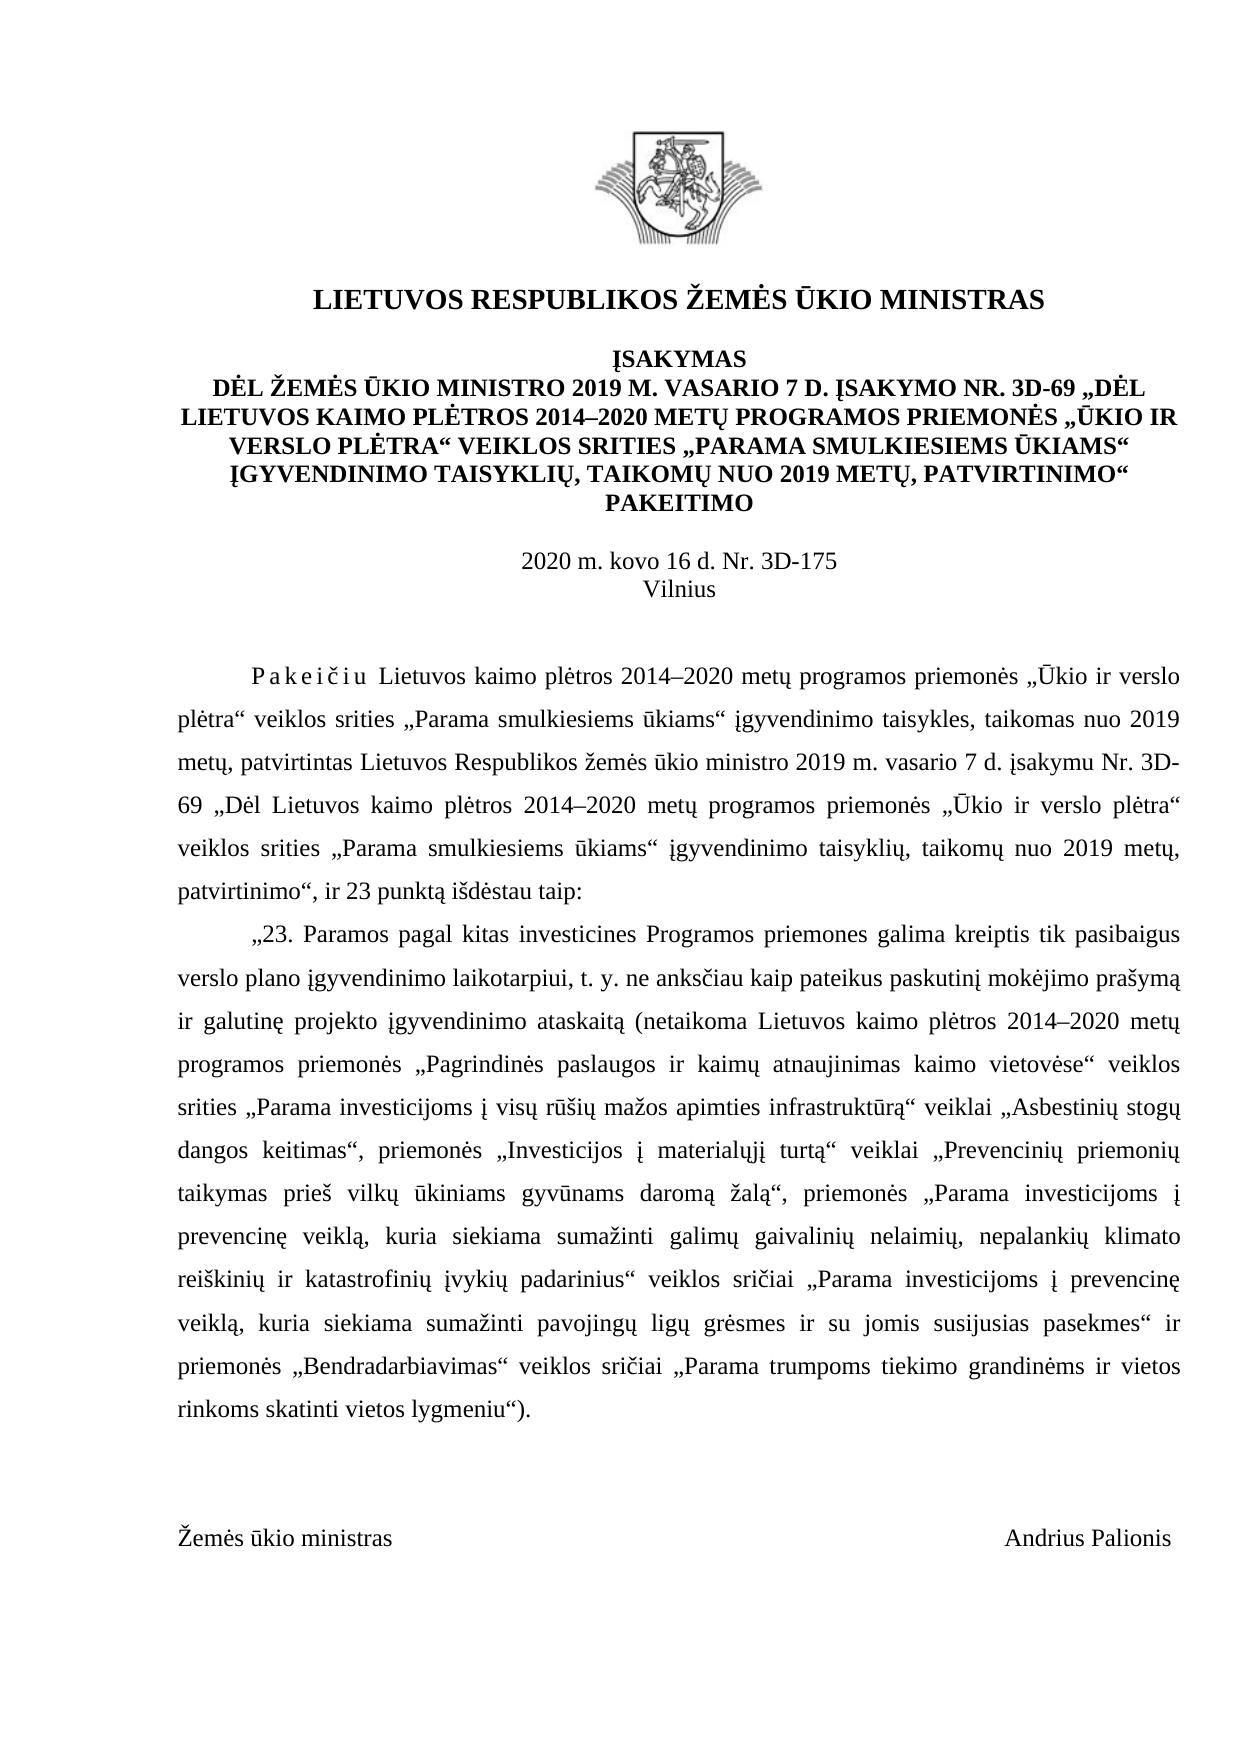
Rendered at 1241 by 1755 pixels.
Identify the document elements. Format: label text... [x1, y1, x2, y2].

text LIETUVOS RESPUBLIKOS ŽEMĖS ŪKIO MINISTRAS [177, 282, 1181, 316]
text Žemės ūkio ministras Andrius Palionis [177, 1523, 1181, 1552]
text ĮSAKYMAS [177, 344, 1181, 373]
text 2020 m. kovo 16 d. Nr. 3D-175 [177, 546, 1181, 574]
text „23. Paramos pagal kitas investicines Programos priemones galima kreiptis tik pasibaigus verslo plano įgyvendinimo laikotarpiui, t. y. ne anksčiau kaip pateikus paskutinį mokėjimo prašymą ir galutinę projekto įgyvendinimo ataskaitą (netaikoma Lietuvos kaimo plėtros 2014–2020 metų programos priemonės „Pagrindinės paslaugos ir kaimų atnaujinimas kaimo vietovėse“ veiklos srities „Parama investicijoms į visų rūšių mažos apimties infrastruktūrą“ veiklai „Asbestinių stogų dangos keitimas“, priemonės „Investicijos į materialųjį turtą“ veiklai „Prevencinių priemonių taikymas prieš vilkų ūkiniams gyvūnams daromą žalą“, priemonės „Parama investicijoms į prevencinę veiklą, kuria siekiama sumažinti galimų gaivalinių nelaimių, nepalankių klimato reiškinių ir katastrofinių įvykių padarinius“ veiklos sričiai „Parama investicijoms į prevencinę veiklą, kuria siekiama sumažinti pavojingų ligų grėsmes ir su jomis susijusias pasekmes“ ir priemonės „Bendradarbiavimas“ veiklos sričiai „Parama trumpoms tiekimo grandinėms ir vietos rinkoms skatinti vietos lygmeniu“). [177, 919, 1181, 1423]
text DĖL ŽEMĖS ŪKIO MINISTRO 2019 M. VASARIO 7 D. ĮSAKYMO NR. 3D-69 „DĖL LIETUVOS KAIMO PLĖTROS 2014–2020 METŲ PROGRAMOS PRIEMONĖS „ŪKIO IR VERSLO PLĖTRA“ VEIKLOS SRITIES „PARAMA SMULKIESIEMS ŪKIAMS“ ĮGYVENDINIMO TAISYKLIŲ, TAIKOMŲ NUO 2019 METŲ, PATVIRTINIMO“ PAKEITIMO [177, 373, 1181, 517]
text Pakeičiu Lietuvos kaimo plėtros 2014–2020 metų programos priemonės „Ūkio ir verslo plėtra“ veiklos srities „Parama smulkiesiems ūkiams“ įgyvendinimo taisykles, taikomas nuo 2019 metų, patvirtintas Lietuvos Respublikos žemės ūkio ministro 2019 m. vasario 7 d. įsakymu Nr. 3D-69 „Dėl Lietuvos kaimo plėtros 2014–2020 metų programos priemonės „Ūkio ir verslo plėtra“ veiklos srities „Parama smulkiesiems ūkiams“ įgyvendinimo taisyklių, taikomų nuo 2019 metų, patvirtinimo“, ir 23 punktą išdėstau taip: [177, 661, 1181, 905]
text Vilnius [177, 574, 1181, 603]
